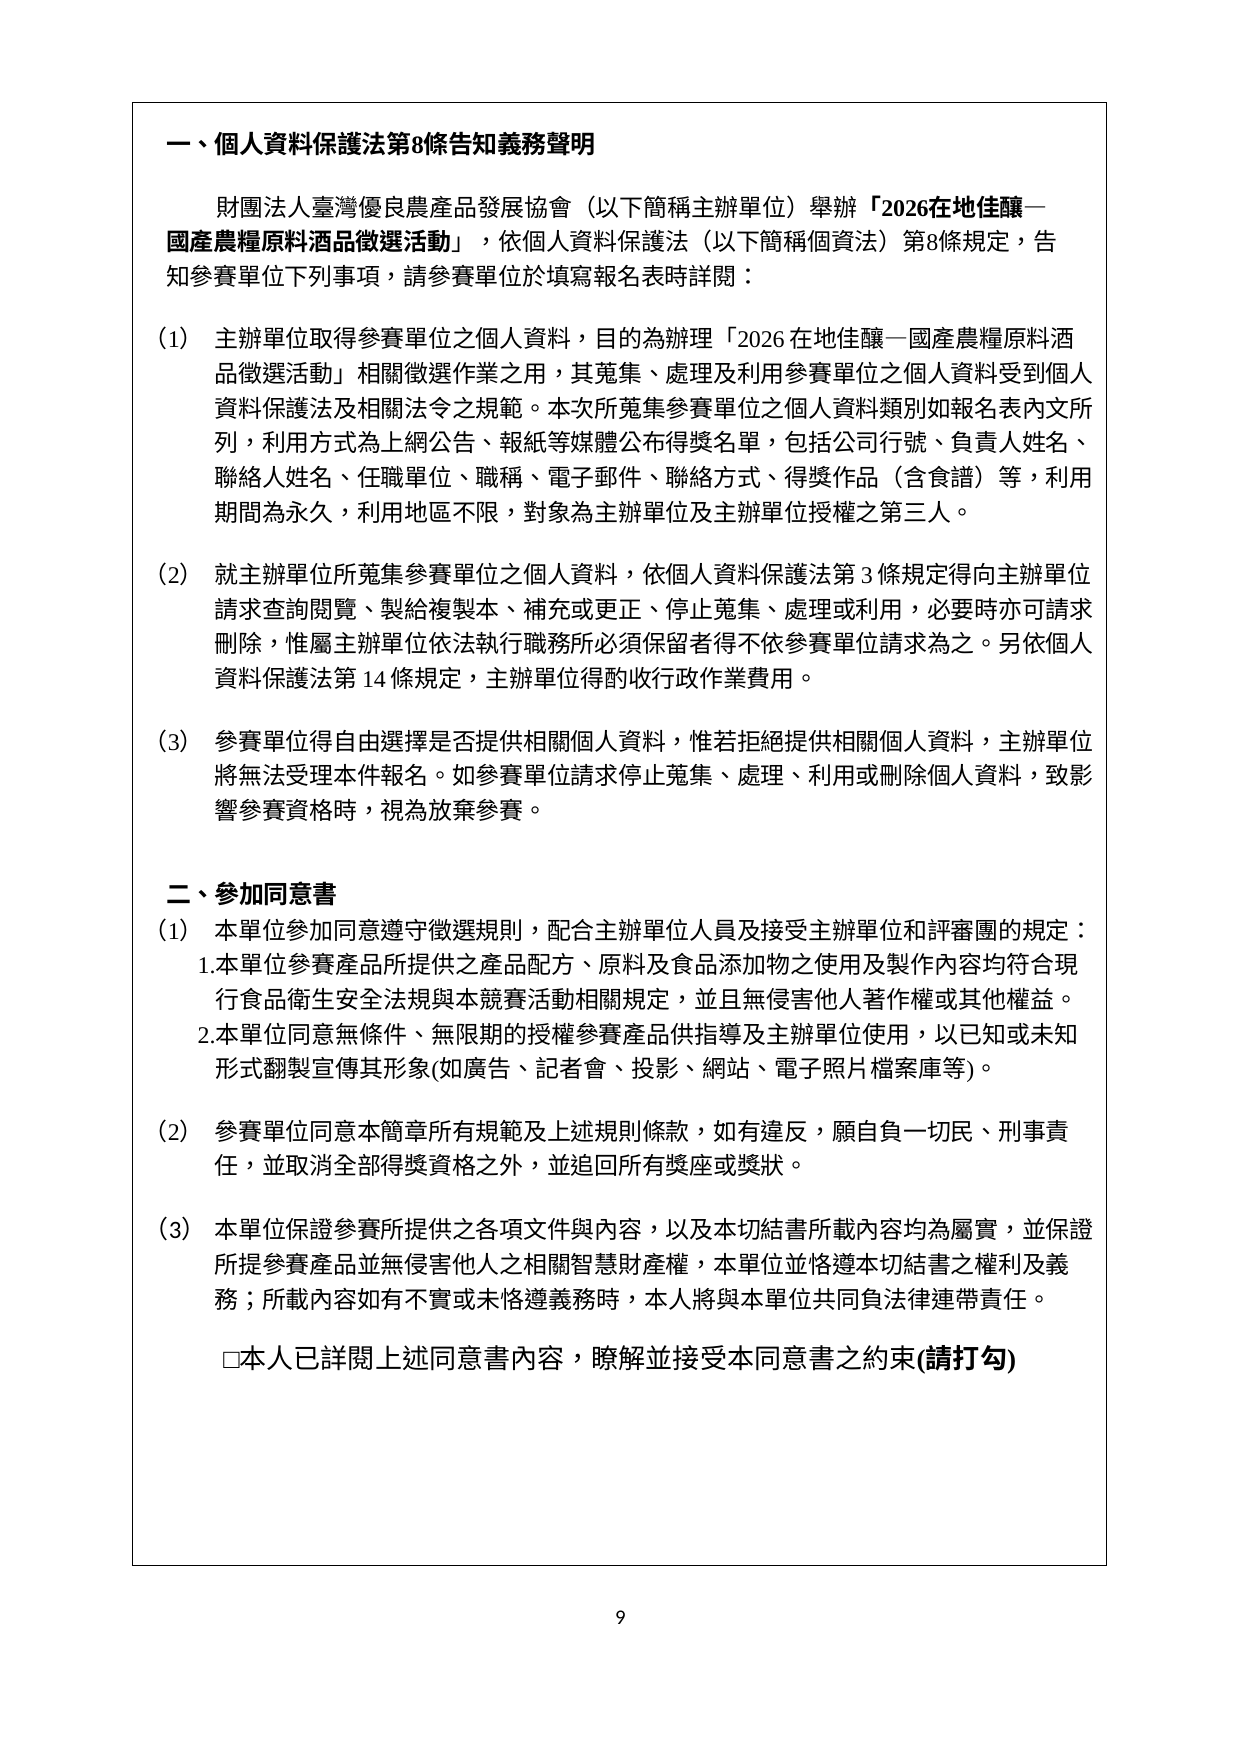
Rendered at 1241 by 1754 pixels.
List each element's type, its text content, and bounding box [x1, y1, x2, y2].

table_header 一、個人資料保護法第8條告知義務聲明 財團法人臺灣優良農產品發展協會（以下簡稱主辦單位）舉辦「2026在地佳釀—國產農糧原料酒品徵選活動」，依個人資料保護法（以下簡稱個資法）第8條規定，告知參賽單位下列事項，請參賽單位於填寫報名表時詳閱： 主辦單位取得參賽單位之個人資料，目的為辦理「2026在地佳釀—國產農糧原料酒品徵選活動」相關徵選作業之用，其蒐集、處理及利用參賽單位之個人資料受到個人資料保護法及相關法令之規範。本次所蒐集參賽單位之個人資料類別如報名表內文所列，利用方式為上網公告、報紙等媒體公布得獎名單，包括公司行號、負責人姓名、聯絡人姓名、任職單位、職稱、電子郵件、聯絡方式、得獎作品（含食譜）等，利用期間為永久，利用地區不限，對象為主辦單位及主辦單位授權之第三人。 就主辦單位所蒐集參賽單位之個人資料，依個人資料保護法第3條規定得向主辦單位請求查詢閱覽、製給複製本、補充或更正、停止蒐集、處理或利用，必要時亦可請求刪除，惟屬主辦單位依法執行職務所必須保留者得不依參賽單位請求為之。另依個人資料保護法第14條規定，主辦單位得酌收行政作業費用。 參賽單位得自由選擇是否提供相關個人資料，惟若拒絕提供相關個人資料，主辦單位將無法受理本件報名。如參賽單位請求停止蒐集、處理、利用或刪除個人資料，致影響參賽資格時，視為放棄參賽。 二、參加同意書 本單位參加同意遵守徵選規則，配合主辦單位人員及接受主辦單位和評審團的規定： 本單位參賽產品所提供之產品配方、原料及食品添加物之使用及製作內容均符合現行食品衛生安全法規與本競賽活動相關規定，並且無侵害他人著作權或其他權益。 本單位同意無條件、無限期的授權參賽產品供指導及主辦單位使用，以已知或未知形式翻製宣傳其形象(如廣告、記者會、投影、網站、電子照片檔案庫等)。 參賽單位同意本簡章所有規範及上述規則條款，如有違反，願自負一切民、刑事責任，並取消全部得獎資格之外，並追回所有獎座或獎狀。 本單位保證參賽所提供之各項文件與內容，以及本切結書所載內容均為屬實，並保證所提參賽產品並無侵害他人之相關智慧財產權，本單位並恪遵本切結書之權利及義務；所載內容如有不實或未恪遵義務時，本人將與本單位共同負法律連帶責任。 □本人已詳閱上述同意書內容，瞭解並接受本同意書之約束(請打勾) [133, 103, 1106, 1565]
